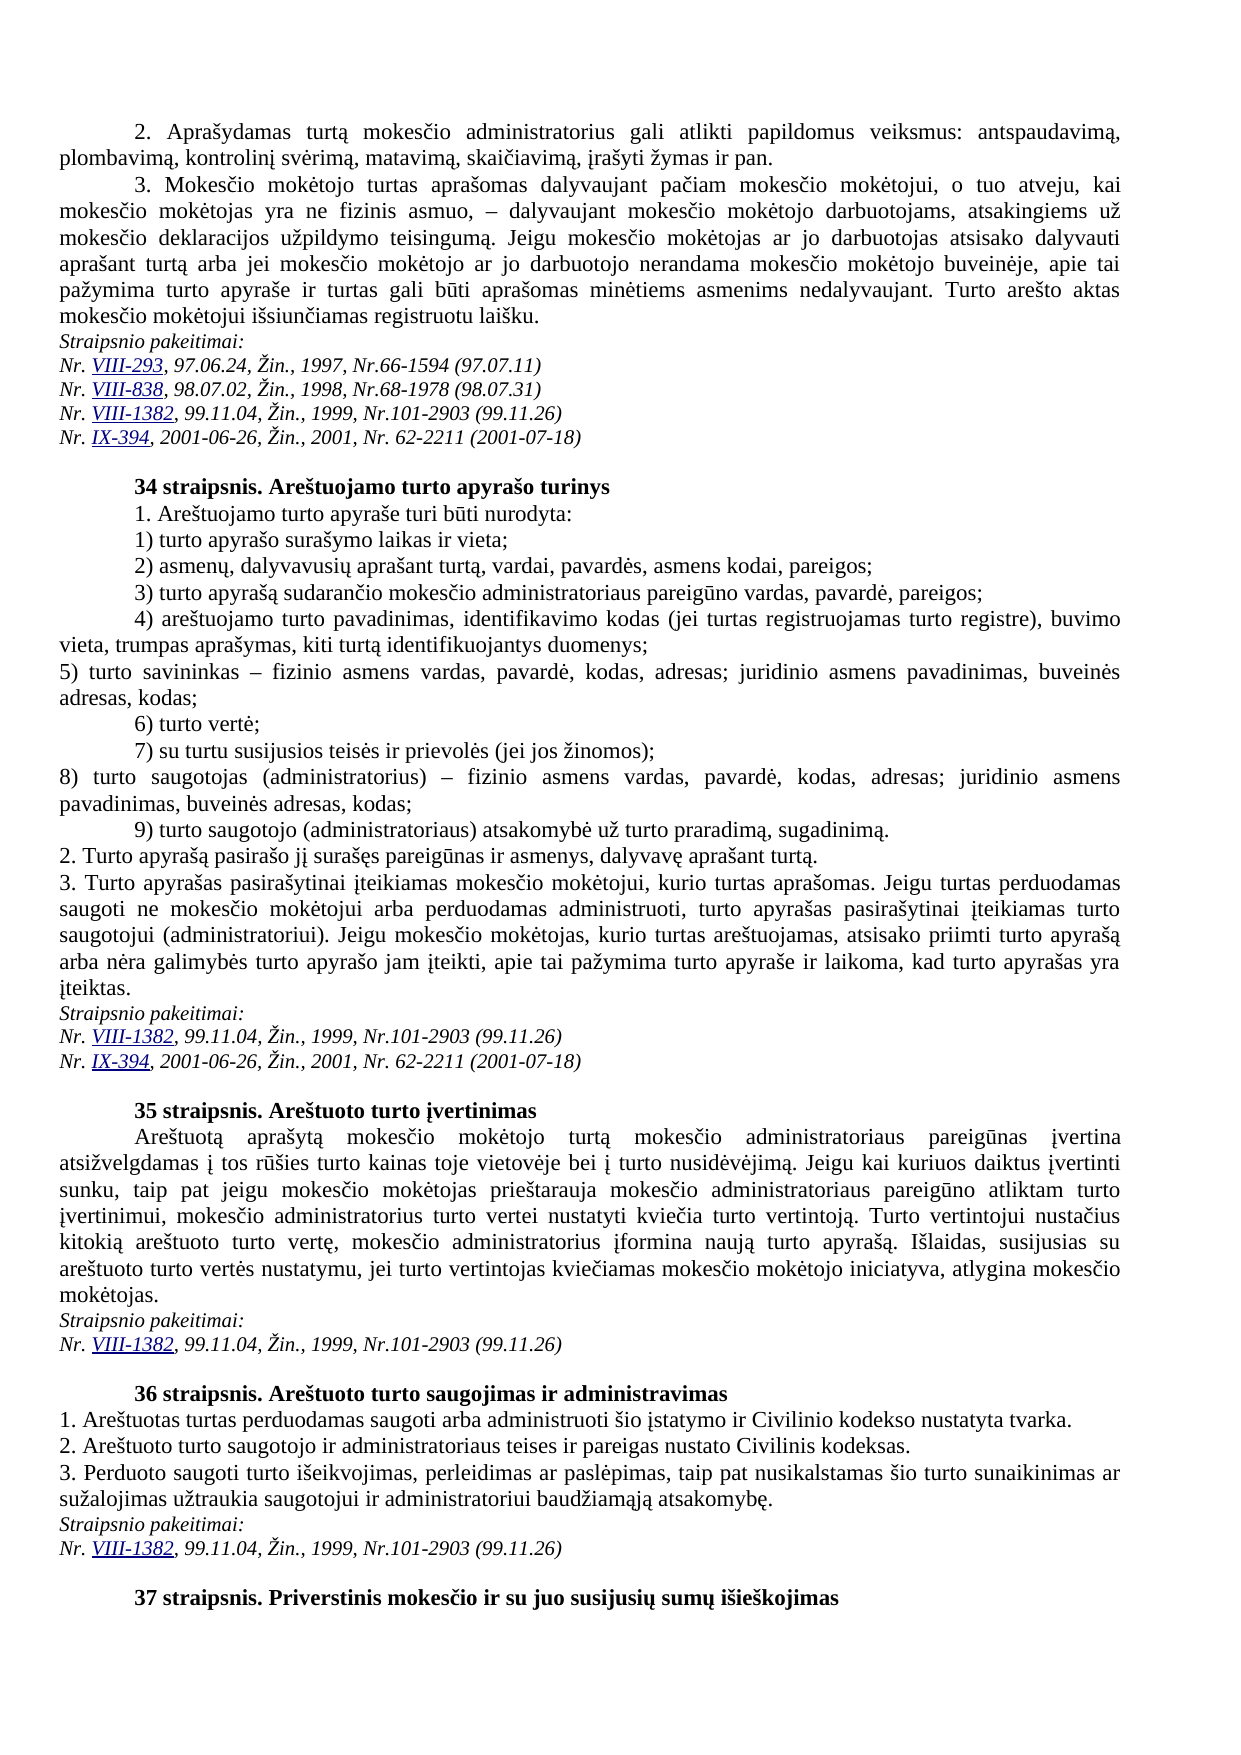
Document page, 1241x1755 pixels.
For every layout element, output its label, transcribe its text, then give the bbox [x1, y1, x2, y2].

text Straipsnio pakeitimai: [59, 329, 1122, 353]
text 4) areštuojamo turto pavadinimas, identifikavimo kodas (jei turtas registruojamas turto registre), buvimo vieta, trumpas aprašymas, kiti turtą identifikuojantys duomenys; [59, 605, 1122, 658]
text 2) asmenų, dalyvavusių aprašant turtą, vardai, pavardės, asmens kodai, pareigos; [59, 552, 1122, 579]
text Straipsnio pakeitimai: [59, 1000, 1122, 1024]
text 2. Turto apyrašą pasirašo jį surašęs pareigūnas ir asmenys, dalyvavę aprašant turtą. [59, 842, 1122, 869]
text 3. Perduoto saugoti turto išeikvojimas, perleidimas ar paslėpimas, taip pat nusikalstamas šio turto sunaikinimas ar sužalojimas užtraukia saugotojui ir administratoriui baudžiamąją atsakomybę. [59, 1459, 1122, 1511]
text 1. Areštuotas turtas perduodamas saugoti arba administruoti šio įstatymo ir Civilinio kodekso nustatyta tvarka. [59, 1406, 1122, 1432]
text 37 straipsnis. Priverstinis mokesčio ir su juo susijusių sumų išieškojimas [59, 1584, 1122, 1610]
text 34 straipsnis. Areštuojamo turto apyrašo turinys [59, 473, 1122, 500]
text 36 straipsnis. Areštuoto turto saugojimas ir administravimas [59, 1380, 1122, 1406]
text 9) turto saugotojo (administratoriaus) atsakomybė už turto praradimą, sugadinimą. [59, 816, 1122, 842]
text Nr. VIII-1382, 99.11.04, Žin., 1999, Nr.101-2903 (99.11.26) [59, 1536, 1122, 1559]
text Nr. VIII-1382, 99.11.04, Žin., 1999, Nr.101-2903 (99.11.26) [59, 1024, 1122, 1048]
text 8) turto saugotojas (administratorius) – fizinio asmens vardas, pavardė, kodas, adresas; juridinio asmens pavadinimas, buveinės adresas, kodas; [59, 763, 1122, 816]
text 3. Turto apyrašas pasirašytinai įteikiamas mokesčio mokėtojui, kurio turtas aprašomas. Jeigu turtas perduodamas saugoti ne mokesčio mokėtojui arba perduodamas administruoti, turto apyrašas pasirašytinai įteikiamas turto saugotojui (administratoriui). Jeigu mokesčio mokėtojas, kurio turtas areštuojamas, atsisako priimti turto apyrašą arba nėra galimybės turto apyrašo jam įteikti, apie tai pažymima turto apyraše ir laikoma, kad turto apyrašas yra įteiktas. [59, 869, 1122, 1000]
text 35 straipsnis. Areštuoto turto įvertinimas [59, 1097, 1122, 1123]
text 1) turto apyrašo surašymo laikas ir vieta; [59, 526, 1122, 552]
text Nr. VIII-1382, 99.11.04, Žin., 1999, Nr.101-2903 (99.11.26) [59, 401, 1122, 425]
text Areštuotą aprašytą mokesčio mokėtojo turtą mokesčio administratoriaus pareigūnas įvertina atsižvelgdamas į tos rūšies turto kainas toje vietovėje bei į turto nusidėvėjimą. Jeigu kai kuriuos daiktus įvertinti sunku, taip pat jeigu mokesčio mokėtojas prieštarauja mokesčio administratoriaus pareigūno atliktam turto įvertinimui, mokesčio administratorius turto vertei nustatyti kviečia turto vertintoją. Turto vertintojui nustačius kitokią areštuoto turto vertę, mokesčio administratorius įformina naują turto apyrašą. Išlaidas, susijusias su areštuoto turto vertės nustatymu, jei turto vertintojas kviečiamas mokesčio mokėtojo iniciatyva, atlygina mokesčio mokėtojas. [59, 1123, 1122, 1307]
text 2. Areštuoto turto saugotojo ir administratoriaus teises ir pareigas nustato Civilinis kodeksas. [59, 1432, 1122, 1459]
text Nr. VIII-1382, 99.11.04, Žin., 1999, Nr.101-2903 (99.11.26) [59, 1332, 1122, 1356]
text 1. Areštuojamo turto apyraše turi būti nurodyta: [59, 500, 1122, 526]
text Nr. VIII-838, 98.07.02, Žin., 1998, Nr.68-1978 (98.07.31) [59, 377, 1122, 401]
text 2. Aprašydamas turtą mokesčio administratorius gali atlikti papildomus veiksmus: antspaudavimą, plombavimą, kontrolinį svėrimą, matavimą, skaičiavimą, įrašyti žymas ir pan. [59, 118, 1122, 171]
text 7) su turtu susijusios teisės ir prievolės (jei jos žinomos); [59, 737, 1122, 763]
text Nr. IX-394, 2001-06-26, Žin., 2001, Nr. 62-2211 (2001-07-18) [59, 425, 1122, 449]
text 3. Mokesčio mokėtojo turtas aprašomas dalyvaujant pačiam mokesčio mokėtojui, o tuo atveju, kai mokesčio mokėtojas yra ne fizinis asmuo, – dalyvaujant mokesčio mokėtojo darbuotojams, atsakingiems už mokesčio deklaracijos užpildymo teisingumą. Jeigu mokesčio mokėtojas ar jo darbuotojas atsisako dalyvauti aprašant turtą arba jei mokesčio mokėtojo ar jo darbuotojo nerandama mokesčio mokėtojo buveinėje, apie tai pažymima turto apyraše ir turtas gali būti aprašomas minėtiems asmenims nedalyvaujant. Turto arešto aktas mokesčio mokėtojui išsiunčiamas registruotu laišku. [59, 171, 1122, 329]
text Nr. VIII-293, 97.06.24, Žin., 1997, Nr.66-1594 (97.07.11) [59, 353, 1122, 377]
text Nr. IX-394, 2001-06-26, Žin., 2001, Nr. 62-2211 (2001-07-18) [59, 1048, 1122, 1073]
text Straipsnio pakeitimai: [59, 1511, 1122, 1536]
text 3) turto apyrašą sudarančio mokesčio administratoriaus pareigūno vardas, pavardė, pareigos; [59, 579, 1122, 605]
text Straipsnio pakeitimai: [59, 1307, 1122, 1332]
text 5) turto savininkas – fizinio asmens vardas, pavardė, kodas, adresas; juridinio asmens pavadinimas, buveinės adresas, kodas; [59, 658, 1122, 711]
text 6) turto vertė; [59, 711, 1122, 737]
